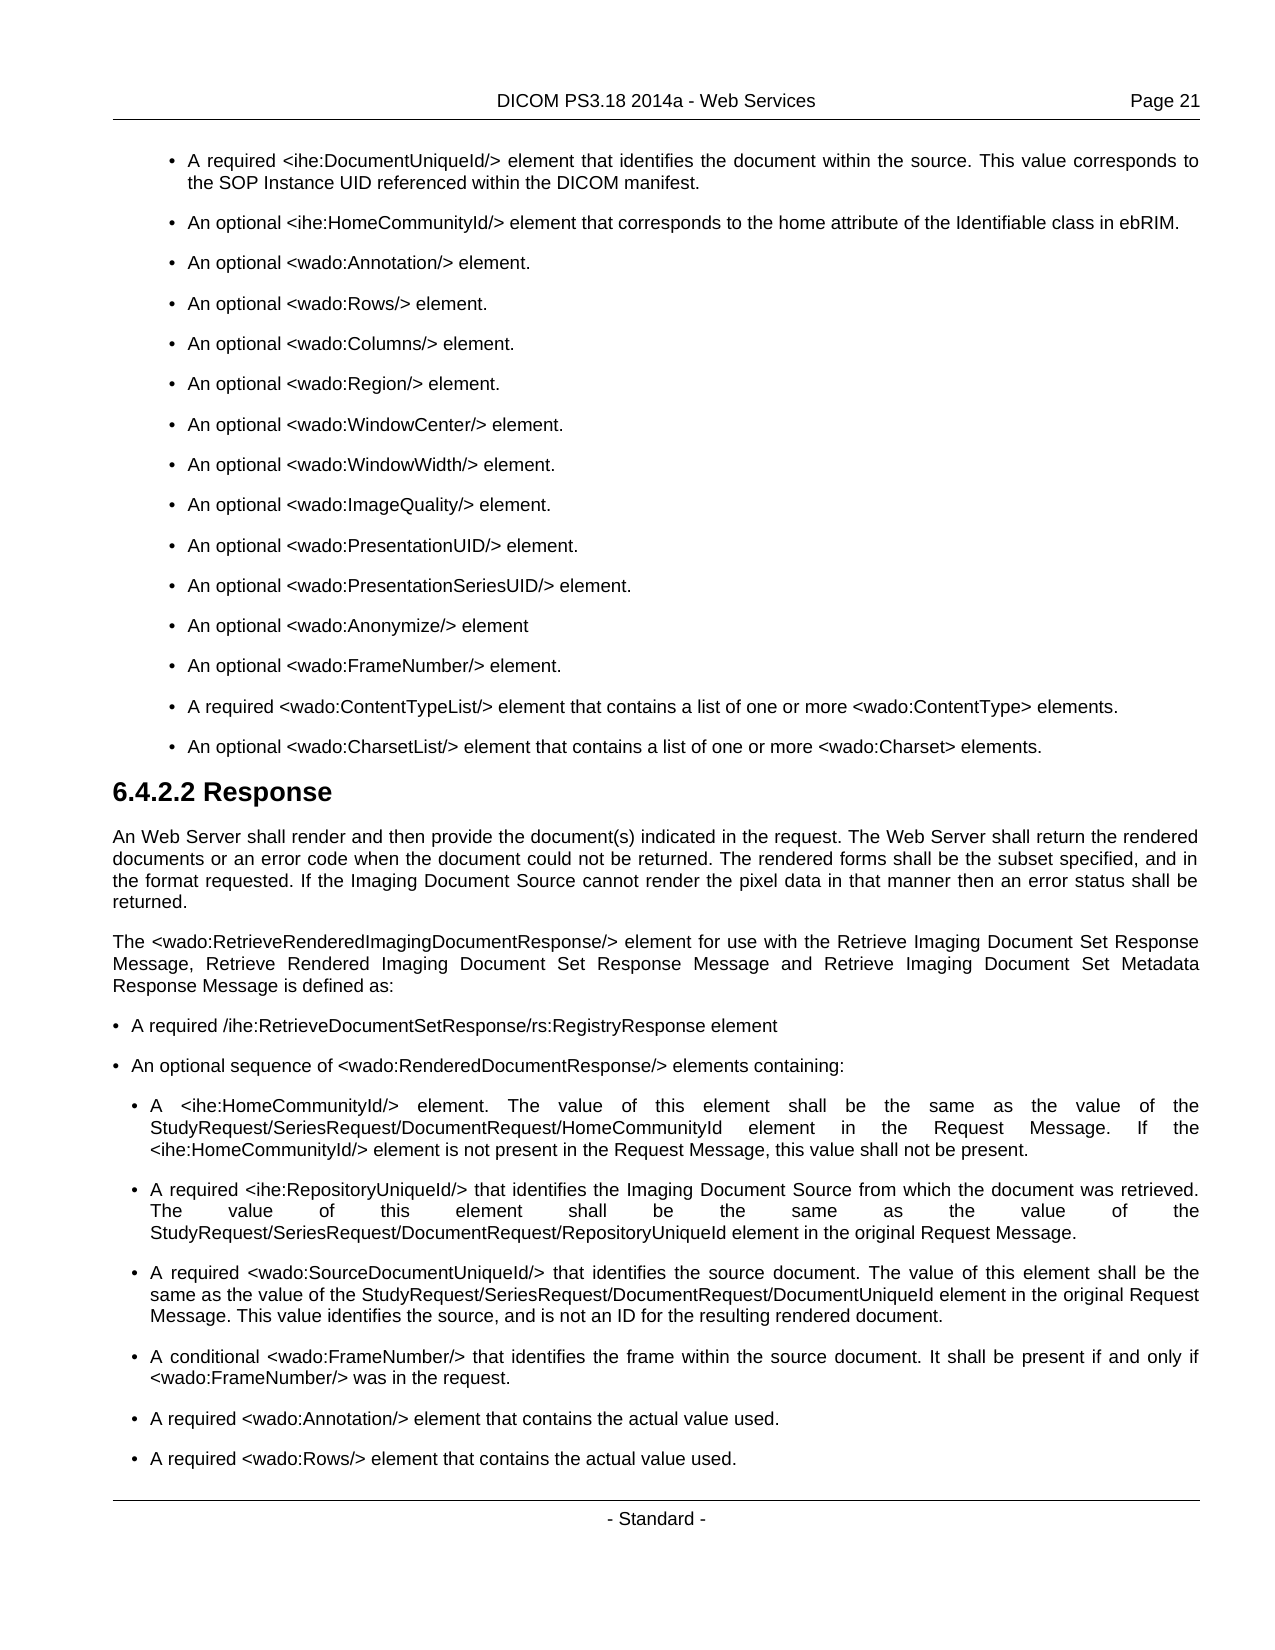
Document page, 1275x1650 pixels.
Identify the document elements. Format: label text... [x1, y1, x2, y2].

list An optional <wado:WindowWidth/> element. [169, 454, 1200, 475]
list An optional <wado:Annotation/> element. [169, 252, 1200, 274]
list A required <wado:Rows/> element that contains the actual value used. [131, 1448, 1200, 1469]
list A required <wado:SourceDocumentUniqueId/> that identifies the source document. The value of this element shall be the same as the value of the StudyRequest/SeriesRequest/DocumentRequest/DocumentUniqueId element in the original Request Message. This value identifies the source, and is not an ID for the resulting rendered document. [131, 1262, 1200, 1327]
list An optional <wado:Region/> element. [169, 373, 1200, 395]
list A required <wado:ContentTypeList/> element that contains a list of one or more <wado:ContentType> elements. [169, 696, 1200, 717]
list An optional sequence of <wado:RenderedDocumentResponse/> elements containing: [112, 1055, 1200, 1077]
list An optional <wado:Rows/> element. [169, 292, 1200, 314]
list A conditional <wado:FrameNumber/> that identifies the frame within the source document. It shall be present if and only if <wado:FrameNumber/> was in the request. [131, 1346, 1200, 1389]
list An optional <wado:PresentationSeriesUID/> element. [169, 575, 1200, 596]
list An optional <wado:FrameNumber/> element. [169, 655, 1200, 677]
text An Web Server shall render and then provide the document(s) indicated in the request. The Web Server shall return the rendered documents or an error code when the document could not be returned. The rendered forms shall be the subset specified, and in the format requested. If the Imaging Document Source cannot render the pixel data in that manner then an error status shall be returned. [112, 826, 1200, 912]
list An optional <wado:CharsetList/> element that contains a list of one or more <wado:Charset> elements. [169, 736, 1200, 757]
list An optional <wado:PresentationUID/> element. [169, 534, 1200, 556]
list An optional <ihe:HomeCommunityId/> element that corresponds to the home attribute of the Identifiable class in ebRIM. [169, 212, 1200, 233]
text 6.4.2.2 Response [112, 776, 1200, 807]
list A required /ihe:RetrieveDocumentSetResponse/rs:RegistryResponse element [112, 1015, 1200, 1036]
list An optional <wado:ImageQuality/> element. [169, 494, 1200, 516]
list An optional <wado:Columns/> element. [169, 333, 1200, 354]
list A <ihe:HomeCommunityId/> element. The value of this element shall be the same as the value of the StudyRequest/SeriesRequest/DocumentRequest/HomeCommunityId element in the Request Message. If the <ihe:HomeCommunityId/> element is not present in the Request Message, this value shall not be present. [131, 1095, 1200, 1160]
list A required <ihe:DocumentUniqueId/> element that identifies the document within the source. This value corresponds to the SOP Instance UID referenced within the DICOM manifest. [169, 150, 1200, 193]
text The <wado:RetrieveRenderedImagingDocumentResponse/> element for use with the Retrieve Imaging Document Set Response Message, Retrieve Rendered Imaging Document Set Response Message and Retrieve Imaging Document Set Metadata Response Message is defined as: [112, 931, 1200, 996]
list An optional <wado:WindowCenter/> element. [169, 413, 1200, 435]
list A required <wado:Annotation/> element that contains the actual value used. [131, 1407, 1200, 1429]
list A required <ihe:RepositoryUniqueId/> that identifies the Imaging Document Source from which the document was retrieved. The value of this element shall be the same as the value of the StudyRequest/SeriesRequest/DocumentRequest/RepositoryUniqueId element in the original Request Message. [131, 1179, 1200, 1243]
list An optional <wado:Anonymize/> element [169, 615, 1200, 637]
